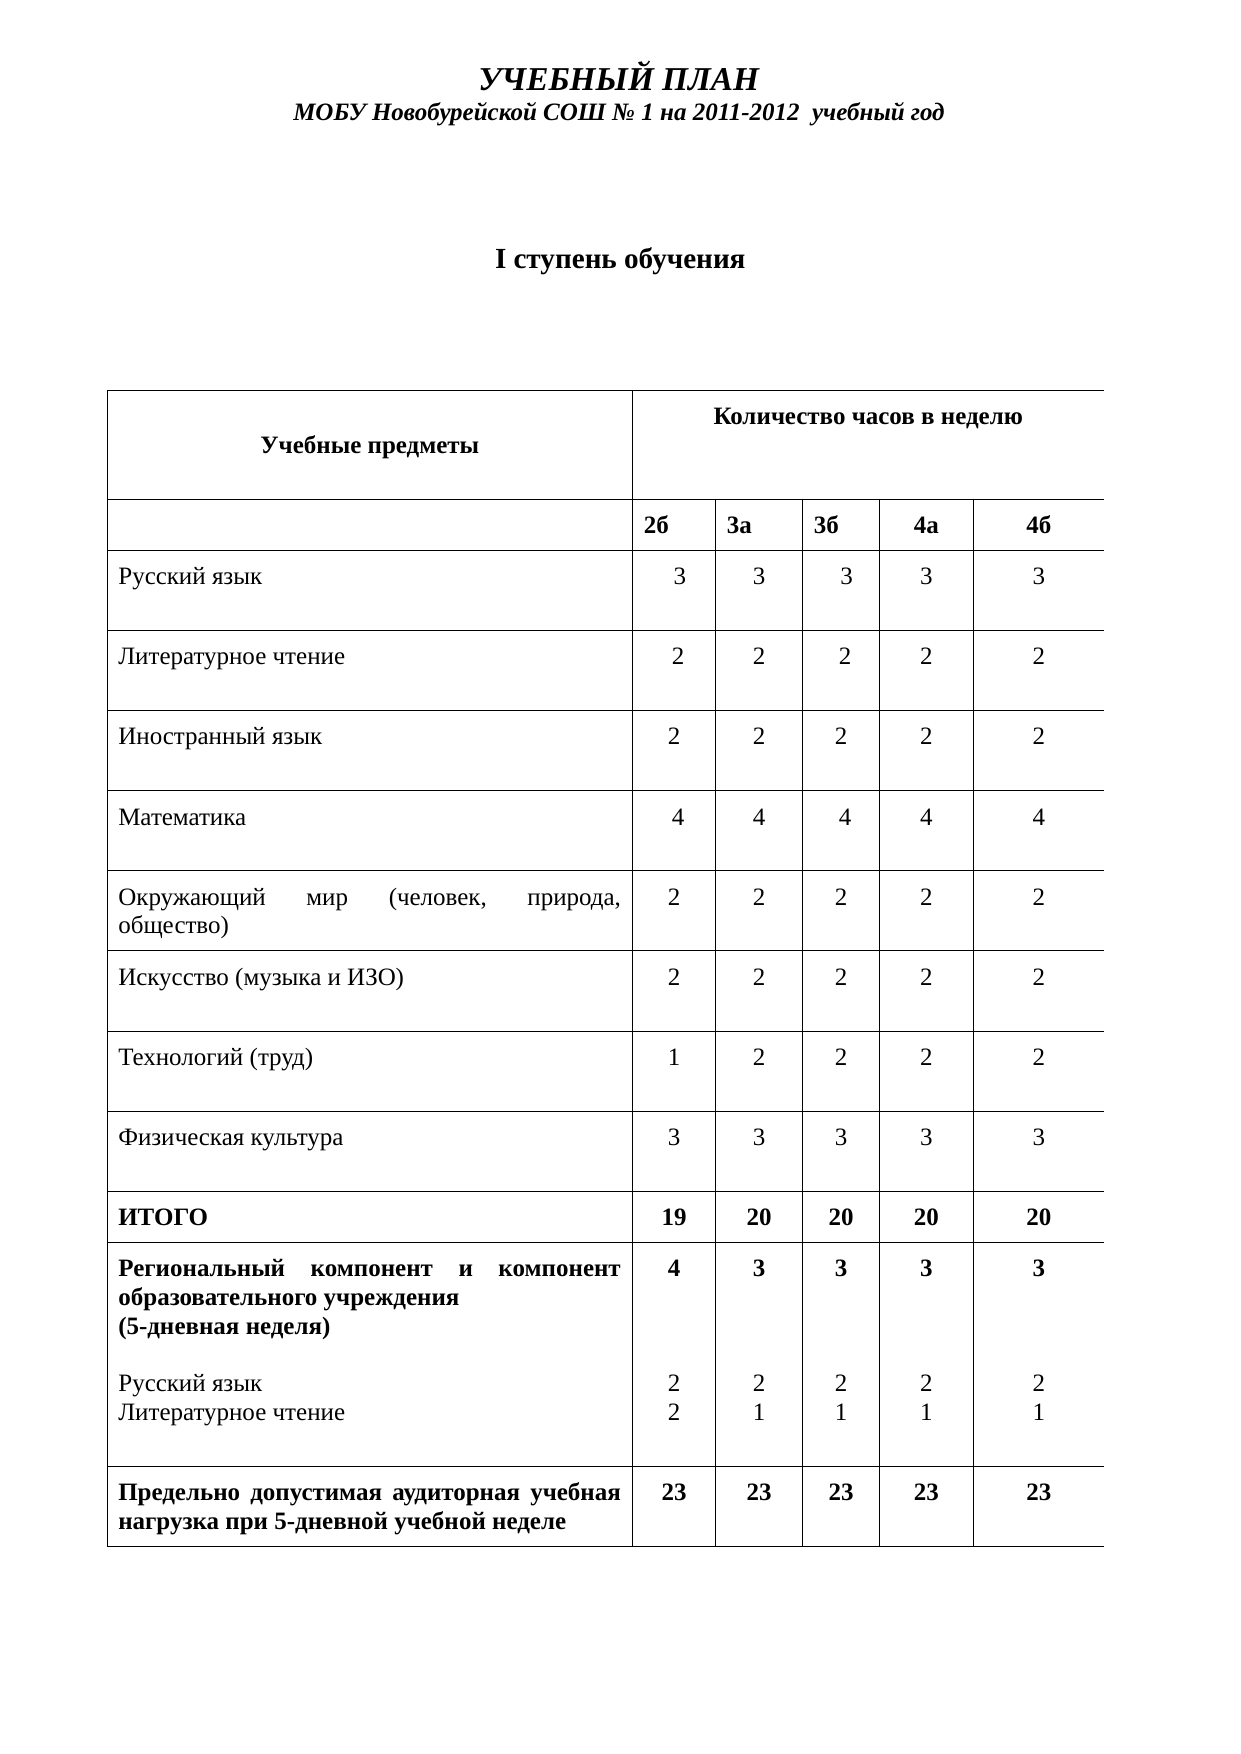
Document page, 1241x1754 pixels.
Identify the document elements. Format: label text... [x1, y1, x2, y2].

table_cell 20 [716, 1192, 802, 1242]
table_cell Региональный компонент и компонент образовательного учреждения (5-дневная неделя) Русский язык Литературное чтение [108, 1243, 632, 1466]
table_cell 4 [633, 791, 715, 870]
table_cell 3 [716, 551, 802, 630]
table_cell 2 [974, 871, 1104, 950]
table_cell 2 [880, 711, 973, 790]
table_cell 2 [974, 711, 1104, 790]
table_cell 2 [803, 631, 879, 710]
table_cell 23 [880, 1467, 973, 1546]
table_cell 4а [880, 500, 973, 550]
table_cell Русский язык [108, 551, 632, 630]
table_cell 2 [716, 631, 802, 710]
table_cell 4 [974, 791, 1104, 870]
table_cell Литературное чтение [108, 631, 632, 710]
table_cell Искусство (музыка и ИЗО) [108, 951, 632, 1031]
table_cell 3 2 1 [880, 1243, 973, 1466]
table_cell 19 [633, 1192, 715, 1242]
table_cell 2 [716, 711, 802, 790]
table_cell 3 [716, 1112, 802, 1191]
table_cell 3а [716, 500, 802, 550]
table_cell 3 [974, 551, 1104, 630]
table_cell 3 [803, 551, 879, 630]
table_cell 4б [974, 500, 1104, 550]
table_cell 2 [716, 951, 802, 1031]
table_cell Физическая культура [108, 1112, 632, 1191]
table_cell 2 [974, 951, 1104, 1031]
table_header Количество часов в неделю [633, 391, 1104, 498]
table_cell 23 [803, 1467, 879, 1546]
table_cell 2 [716, 1032, 802, 1111]
table_cell 4 [880, 791, 973, 870]
table_cell 2 [880, 871, 973, 950]
table_cell 2 [803, 711, 879, 790]
table_cell 3 [803, 1112, 879, 1191]
table_cell 4 [803, 791, 879, 870]
table_cell 3 [880, 551, 973, 630]
table_cell 20 [974, 1192, 1104, 1242]
table_cell 3 [974, 1112, 1104, 1191]
table_cell Окружающий мир (человек, природа, общество) [108, 871, 632, 950]
table_cell 2 [880, 631, 973, 710]
table_cell 20 [803, 1192, 879, 1242]
table_cell 2 [974, 1032, 1104, 1111]
table_cell 2б [633, 500, 715, 550]
text УЧЕБНЫЙ ПЛАН [118, 59, 1122, 97]
table_cell 3 2 1 [716, 1243, 802, 1466]
table_cell 2 [974, 631, 1104, 710]
table_cell 3 2 1 [974, 1243, 1104, 1466]
table_cell 23 [716, 1467, 802, 1546]
table_cell 20 [880, 1192, 973, 1242]
table_cell ИТОГО [108, 1192, 632, 1242]
table_cell 23 [974, 1467, 1104, 1546]
table_cell 3 2 1 [803, 1243, 879, 1466]
table_cell 2 [880, 1032, 973, 1111]
table_cell Предельно допустимая аудиторная учебная нагрузка при 5-дневной учебной неделе [108, 1467, 632, 1546]
table_cell 2 [633, 711, 715, 790]
table_cell 2 [803, 951, 879, 1031]
table_header Учебные предметы [108, 391, 632, 498]
table_cell 3 [880, 1112, 973, 1191]
table_cell 2 [633, 951, 715, 1031]
table_cell 1 [633, 1032, 715, 1111]
table_cell 23 [633, 1467, 715, 1546]
text МОБУ Новобурейской СОШ № 1 на 2011-2012 учебный год [118, 97, 1122, 126]
table_cell 2 [880, 951, 973, 1031]
table_cell 4 [716, 791, 802, 870]
text I ступень обучения [118, 241, 1122, 275]
table_cell 4 2 2 [633, 1243, 715, 1466]
table_cell 3 [633, 1112, 715, 1191]
table_cell 3 [633, 551, 715, 630]
table_cell Иностранный язык [108, 711, 632, 790]
table_cell Математика [108, 791, 632, 870]
table_cell 2 [716, 871, 802, 950]
table_cell 2 [803, 871, 879, 950]
table_cell 2 [803, 1032, 879, 1111]
table_cell 2 [633, 631, 715, 710]
table_cell 3б [803, 500, 879, 550]
table_cell [108, 500, 632, 550]
table_cell Технологий (труд) [108, 1032, 632, 1111]
table_cell 2 [633, 871, 715, 950]
